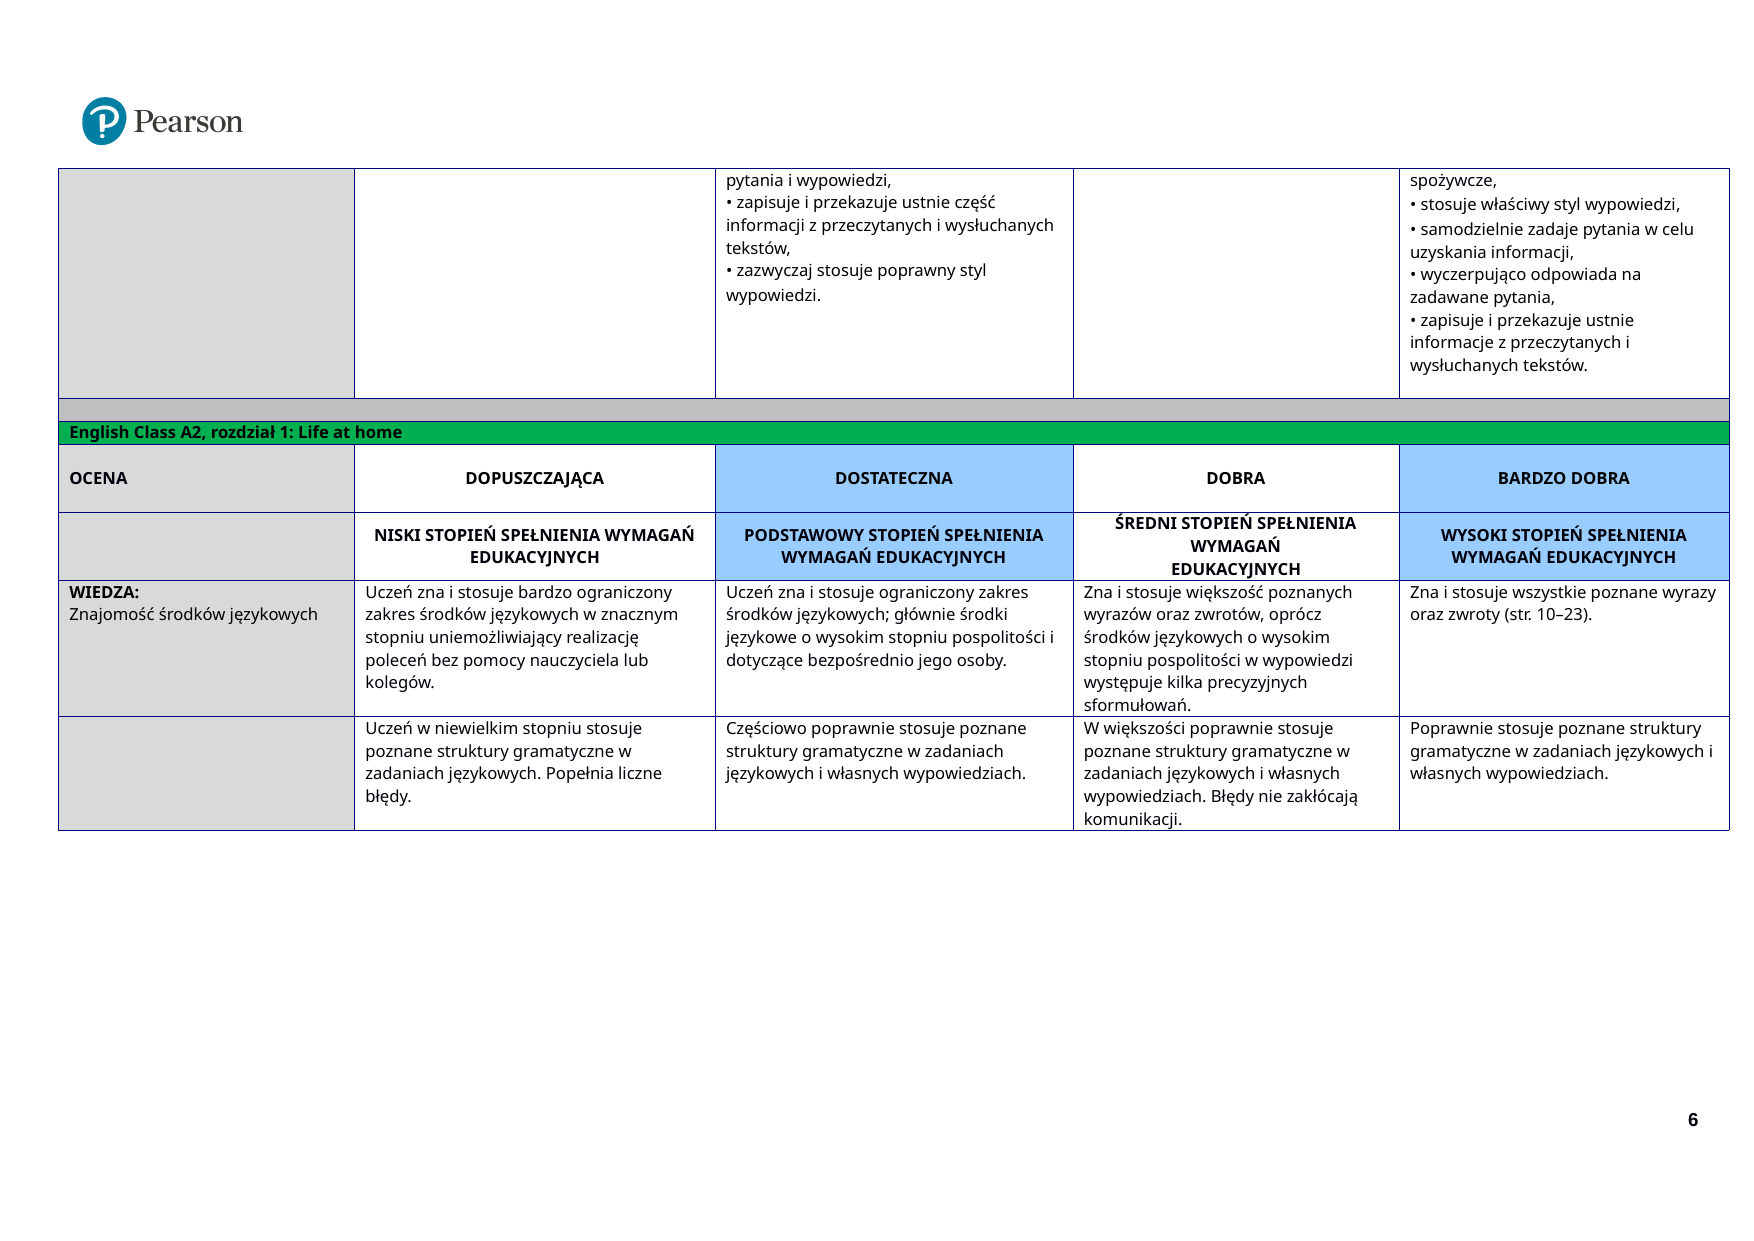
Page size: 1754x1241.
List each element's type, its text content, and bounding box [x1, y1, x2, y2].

table_cell PODSTAWOWY STOPIEŃ SPEŁNIENIA WYMAGAŃ EDUKACYJNYCH [716, 513, 1073, 580]
table_cell Zna i stosuje wszystkie poznane wyrazy oraz zwroty (str. 10–23). [1400, 581, 1729, 716]
table_cell NISKI STOPIEŃ SPEŁNIENIA WYMAGAŃ EDUKACYJNYCH [355, 513, 715, 580]
table_cell WYSOKI STOPIEŃ SPEŁNIENIA WYMAGAŃ EDUKACYJNYCH [1400, 513, 1729, 580]
table_cell DOSTATECZNA [716, 445, 1073, 512]
table_cell spożywcze, • stosuje właściwy styl wypowiedzi, • samodzielnie zadaje pytania w celu uzyskania informacji, • wyczerpująco odpowiada na zadawane pytania, • zapisuje i przekazuje ustnie informacje z przeczytanych i wysłuchanych tekstów. [1400, 169, 1729, 398]
table_cell ŚREDNI STOPIEŃ SPEŁNIENIA WYMAGAŃ EDUKACYJNYCH [1074, 513, 1399, 580]
table_cell [59, 717, 354, 830]
table_cell OCENA [59, 445, 354, 512]
table_cell [1074, 169, 1399, 398]
table_cell Uczeń zna i stosuje bardzo ograniczony zakres środków językowych w znacznym stopniu uniemożliwiający realizację poleceń bez pomocy nauczyciela lub kolegów. [355, 581, 715, 716]
table_cell pytania i wypowiedzi, • zapisuje i przekazuje ustnie część informacji z przeczytanych i wysłuchanych tekstów, • zazwyczaj stosuje poprawny styl wypowiedzi. [716, 169, 1073, 398]
table_cell English Class A2, rozdział 1: Life at home [59, 422, 1729, 444]
table_cell [355, 169, 715, 398]
table_cell Zna i stosuje większość poznanych wyrazów oraz zwrotów, oprócz środków językowych o wysokim stopniu pospolitości w wypowiedzi występuje kilka precyzyjnych sformułowań. [1074, 581, 1399, 716]
table_cell Poprawnie stosuje poznane struktury gramatyczne w zadaniach językowych i własnych wypowiedziach. [1400, 717, 1729, 830]
table_cell Częściowo poprawnie stosuje poznane struktury gramatyczne w zadaniach językowych i własnych wypowiedziach. [716, 717, 1073, 830]
table_cell Uczeń zna i stosuje ograniczony zakres środków językowych; głównie środki językowe o wysokim stopniu pospolitości i dotyczące bezpośrednio jego osoby. [716, 581, 1073, 716]
table_cell DOPUSZCZAJĄCA [355, 445, 715, 512]
table_cell Uczeń w niewielkim stopniu stosuje poznane struktury gramatyczne w zadaniach językowych. Popełnia liczne błędy. [355, 717, 715, 830]
table_cell [1718, 399, 1729, 421]
table_cell [59, 169, 354, 398]
table_cell [59, 513, 354, 580]
table_cell DOBRA [1074, 445, 1399, 512]
table_cell BARDZO DOBRA [1400, 445, 1729, 512]
table_cell WIEDZA: Znajomość środków językowych [59, 581, 354, 716]
table_cell [59, 399, 69, 421]
picture [60, 75, 265, 167]
table_cell W większości poprawnie stosuje poznane struktury gramatyczne w zadaniach językowych i własnych wypowiedziach. Błędy nie zakłócają komunikacji. [1074, 717, 1399, 830]
